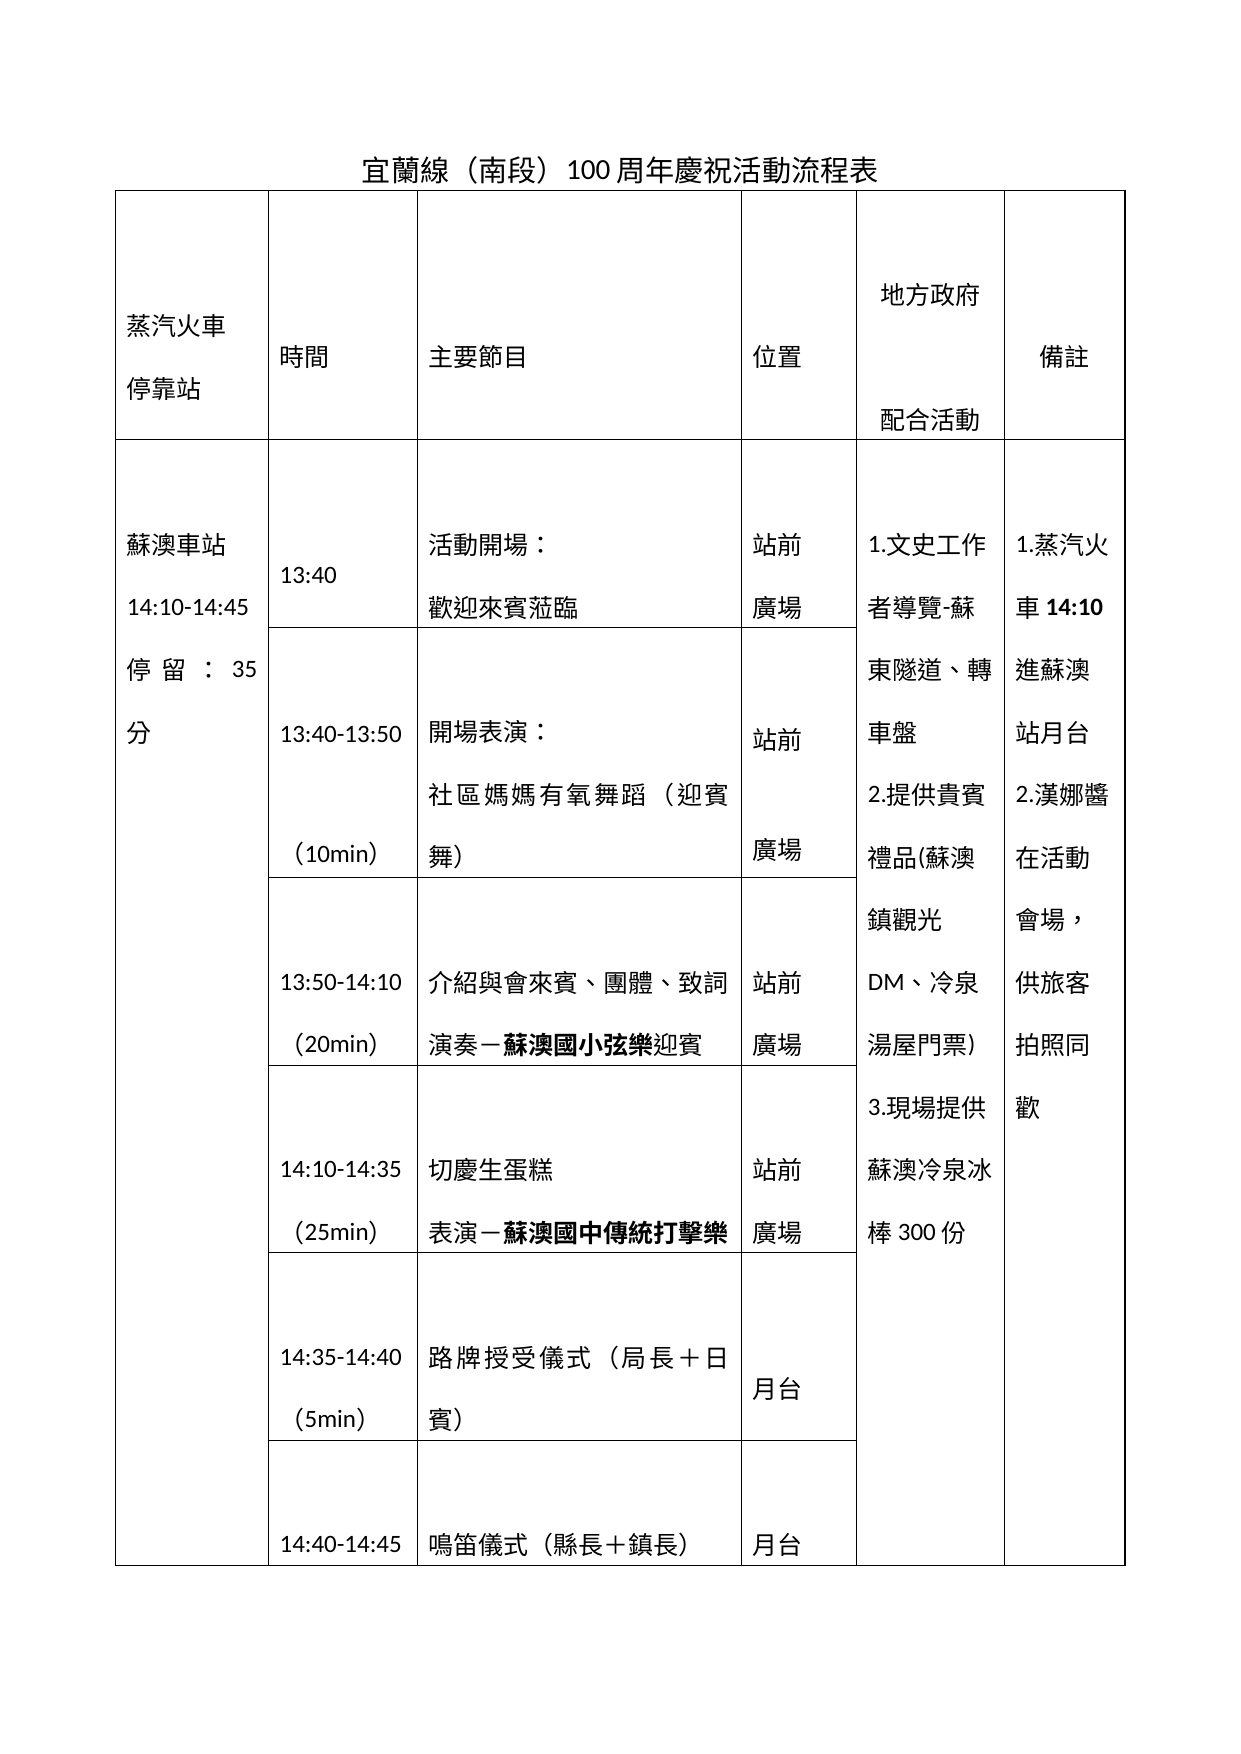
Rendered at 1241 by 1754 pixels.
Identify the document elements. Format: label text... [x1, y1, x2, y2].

table_cell 介紹與會來賓、團體、致詞 演奏－蘇澳國小弦樂迎賓 [418, 878, 741, 1064]
table_cell 鳴笛儀式（縣長＋鎮長） [418, 1441, 741, 1564]
table_cell 蘇澳車站 14:10-14:45 停留：35分 [116, 440, 268, 1564]
table_cell 切慶生蛋糕 表演－蘇澳國中傳統打擊樂 [418, 1066, 741, 1252]
table_cell 13:40-13:50 （10min） [269, 628, 417, 877]
table_cell 13:40 [269, 440, 417, 627]
table_cell 路牌授受儀式（局長＋日賓） [418, 1253, 741, 1439]
table_header 備註 [1005, 191, 1124, 439]
table_cell 14:35-14:40 （5min） [269, 1253, 417, 1439]
table_cell 站前 廣場 [742, 1066, 856, 1252]
table_cell 1.文史工作者導覽-蘇東隧道、轉車盤 2.提供貴賓禮品(蘇澳鎮觀光DM、冷泉湯屋門票) 3.現場提供蘇澳冷泉冰棒300份 [857, 440, 1004, 1564]
table_cell 月台 [742, 1441, 856, 1564]
table_header 蒸汽火車 停靠站 [116, 191, 268, 439]
table_cell 14:40-14:45 [269, 1441, 417, 1564]
table_cell 月台 [742, 1253, 856, 1439]
table_header 位置 [742, 191, 856, 439]
table_cell 開場表演： 社區媽媽有氧舞蹈（迎賓舞） [418, 628, 741, 877]
table_header 主要節目 [418, 191, 741, 439]
table_header 時間 [269, 191, 417, 439]
table_cell 站前 廣場 [742, 440, 856, 627]
table_cell 活動開場： 歡迎來賓蒞臨 [418, 440, 741, 627]
text 宜蘭線（南段）100周年慶祝活動流程表 [118, 127, 1122, 189]
table_cell 14:10-14:35 （25min） [269, 1066, 417, 1252]
table_cell 站前 廣場 [742, 878, 856, 1064]
table_header 地方政府 配合活動 [857, 191, 1004, 439]
table_cell 13:50-14:10 （20min） [269, 878, 417, 1064]
table_cell 站前 廣場 [742, 628, 856, 877]
table_cell 1.蒸汽火車14:10進蘇澳站月台 2.漢娜醬在活動會場，供旅客拍照同歡 [1005, 440, 1124, 1564]
